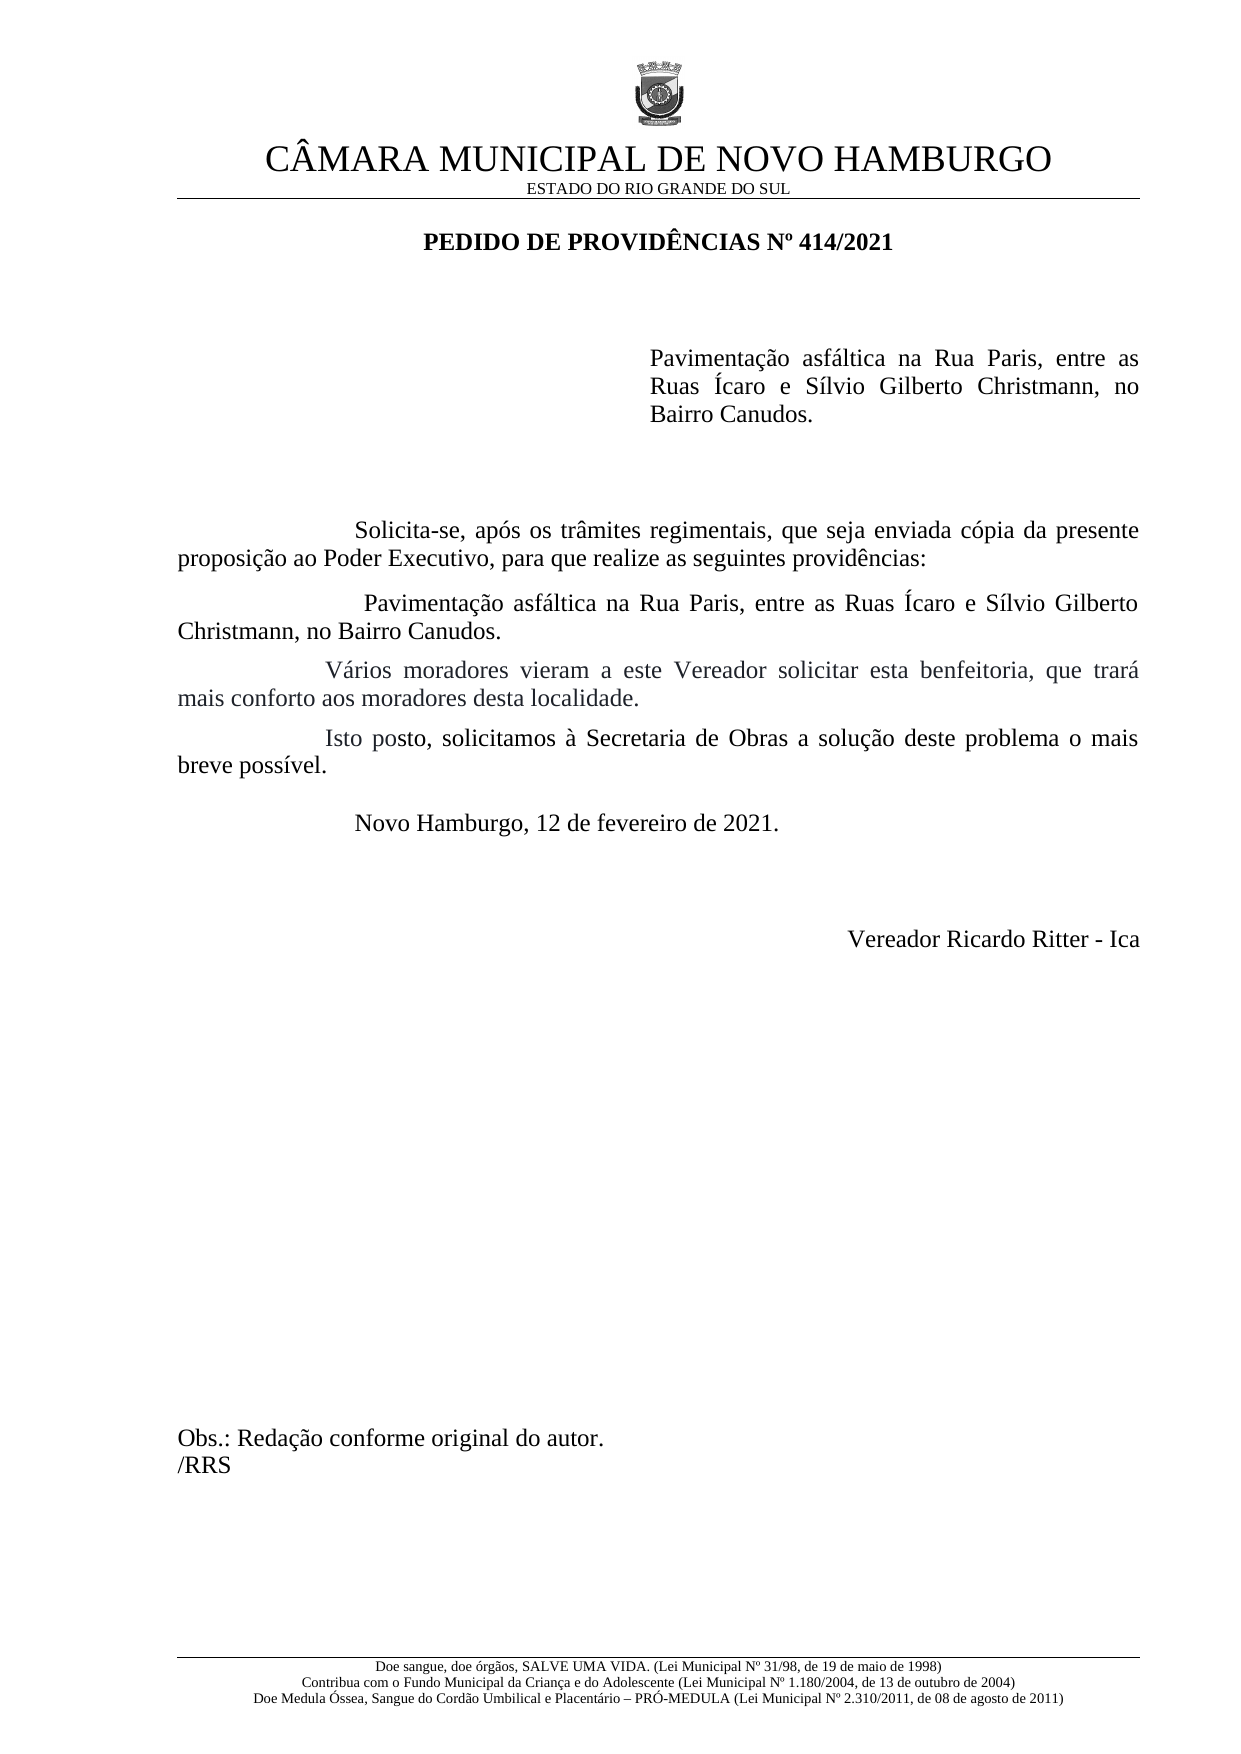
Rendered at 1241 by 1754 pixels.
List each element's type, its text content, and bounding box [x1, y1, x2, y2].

text Vários moradores vieram a este Vereador solicitar esta benfeitoria, que trará mais conforto aos moradores desta localidade. [177, 657, 1140, 712]
text Pavimentação asfáltica na Rua Paris, entre as Ruas Ícaro e Sílvio Gilberto Christmann, no Bairro Canudos. [649, 344, 1140, 428]
text /RRS [177, 1451, 1140, 1479]
text Novo Hamburgo, 12 de fevereiro de 2021. [177, 809, 1140, 836]
text PEDIDO DE PROVIDÊNCIAS Nº 414/2021 [177, 228, 1140, 256]
text Solicita-se, após os trâmites regimentais, que seja enviada cópia da presente proposição ao Poder Executivo, para que realize as seguintes providências: [177, 516, 1140, 572]
text Pavimentação asfáltica na Rua Paris, entre as Ruas Ícaro e Sílvio Gilberto Christmann, no Bairro Canudos. [177, 589, 1140, 645]
text Vereador Ricardo Ritter - Ica [177, 925, 1140, 953]
text Isto posto, solicitamos à Secretaria de Obras a solução deste problema o mais breve possível. [177, 724, 1140, 779]
text Obs.: Redação conforme original do autor. [177, 1424, 1140, 1451]
